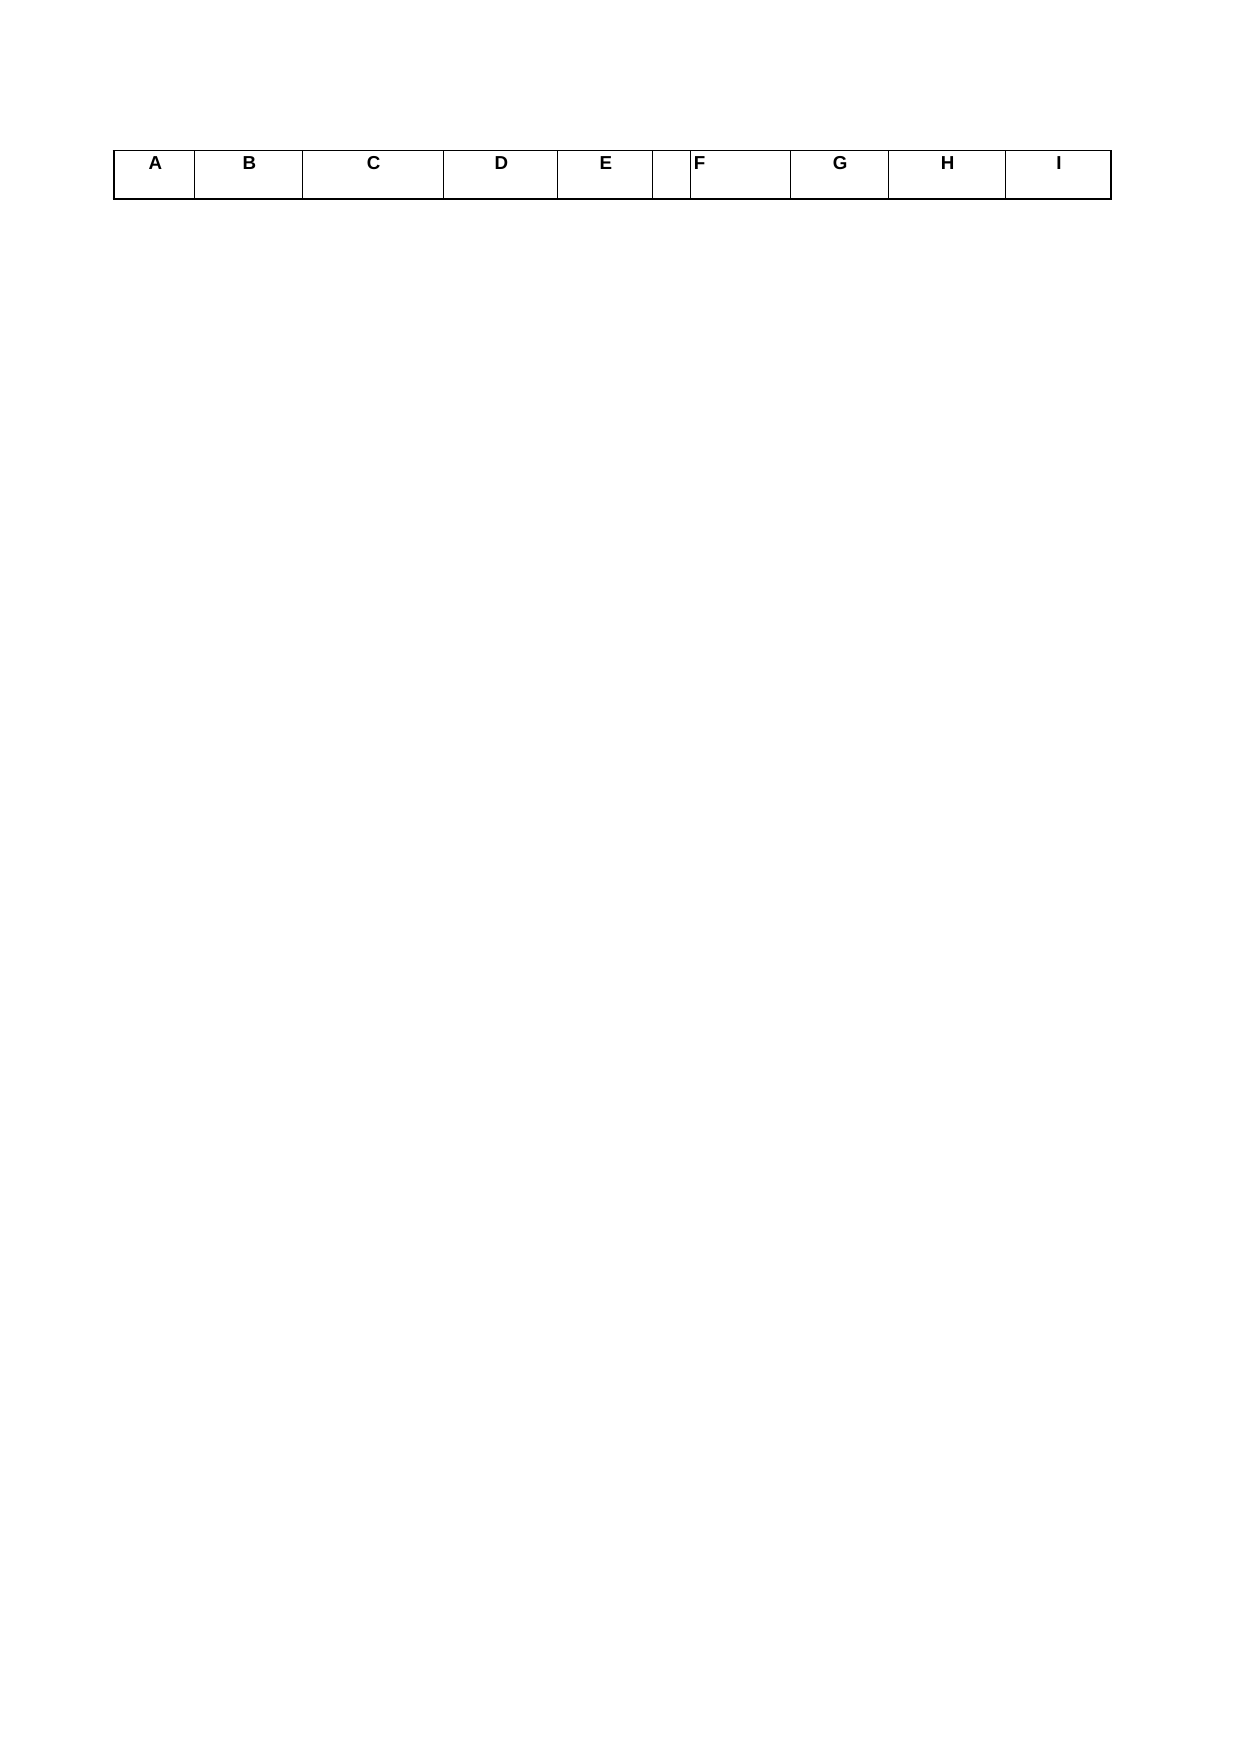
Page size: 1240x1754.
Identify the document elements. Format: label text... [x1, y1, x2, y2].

table_cell F [691, 151, 790, 198]
table_cell D [444, 151, 557, 198]
table_cell E [558, 151, 652, 198]
table_cell G [791, 151, 888, 198]
table_cell [889, 151, 907, 198]
table_cell B [195, 151, 302, 198]
table_cell I [1006, 151, 1110, 198]
table_cell H [908, 151, 1005, 198]
table_cell [653, 151, 690, 198]
table_cell A [115, 151, 194, 198]
table_cell C [303, 151, 443, 198]
